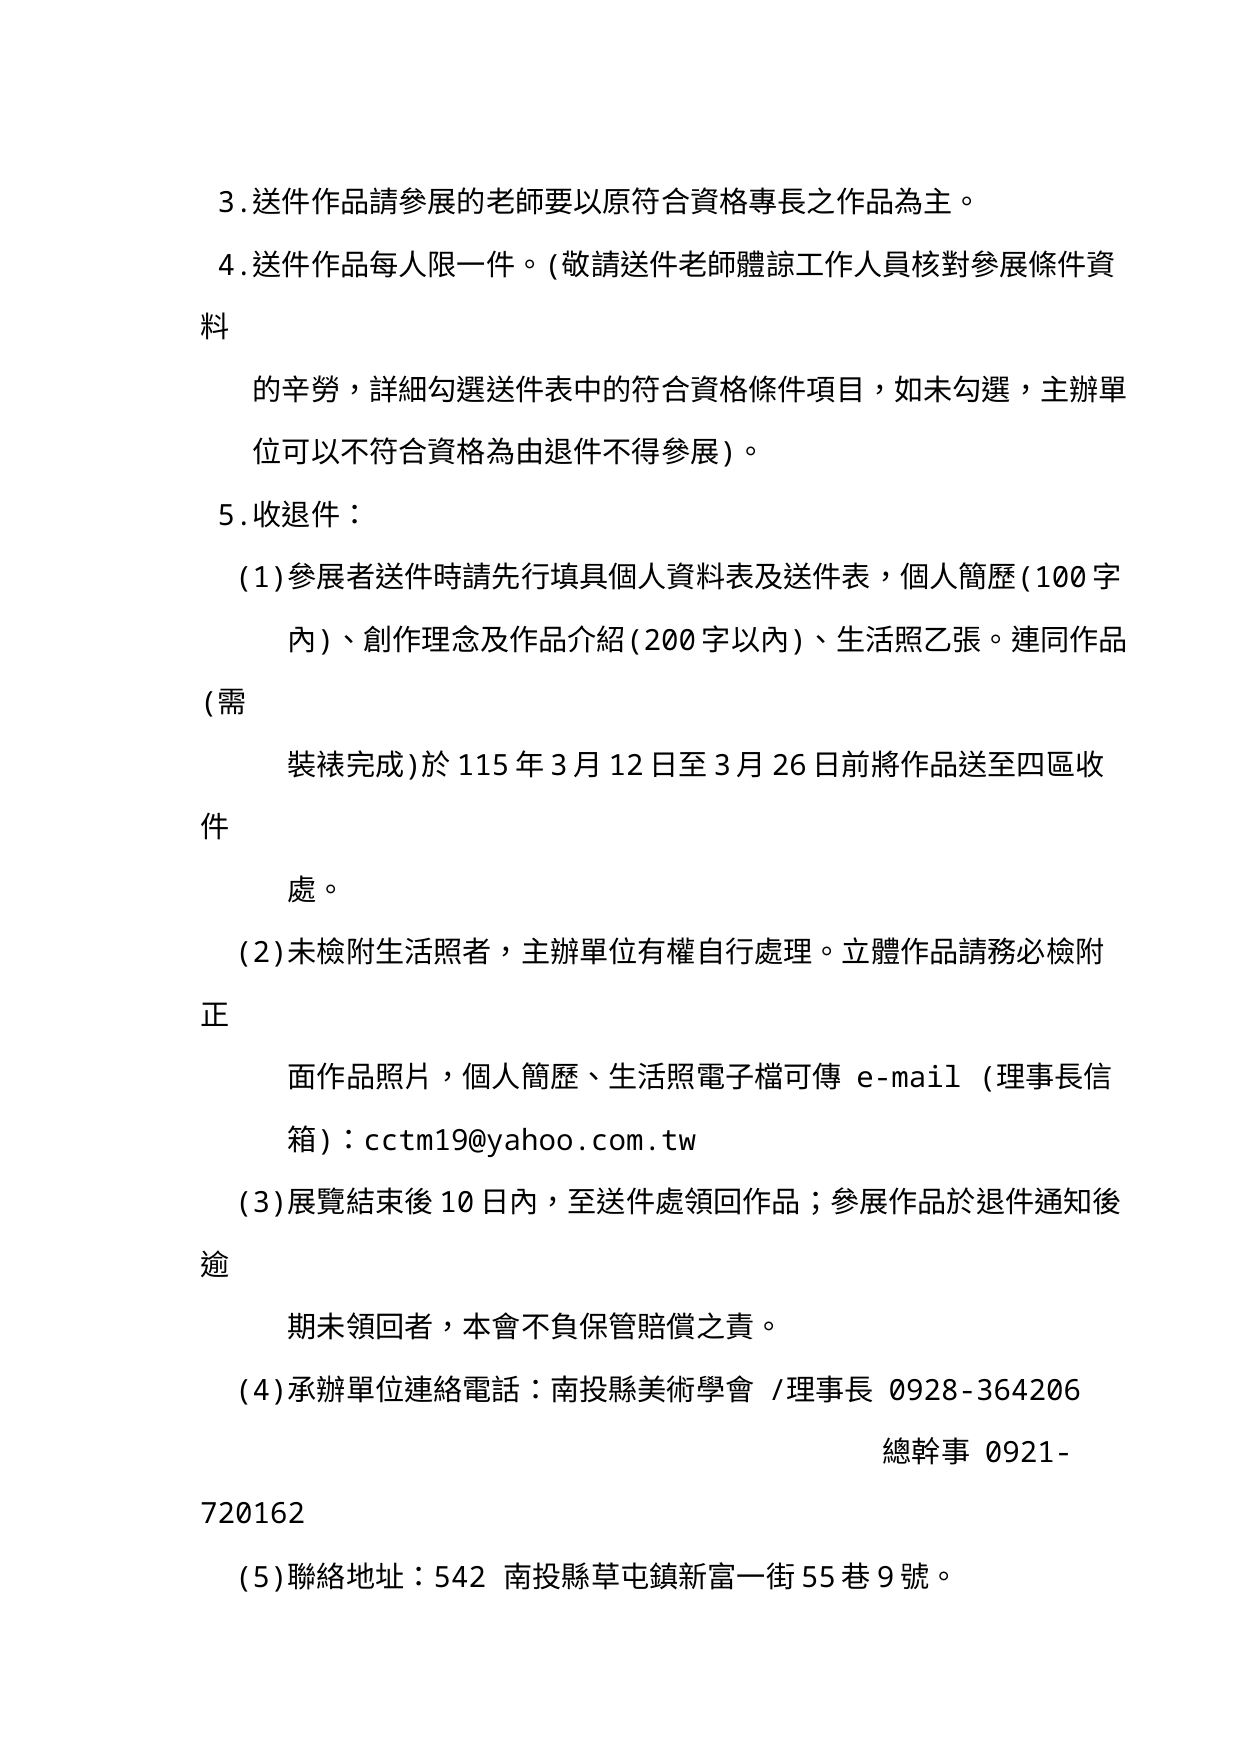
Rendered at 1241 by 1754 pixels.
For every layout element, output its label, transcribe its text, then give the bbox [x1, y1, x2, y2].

text 位可以不符合資格為由退件不得參展)。 [112, 408, 1128, 471]
text 總幹事 0921-720162 [112, 1408, 1128, 1533]
text (2)未檢附生活照者，主辦單位有權自行處理。立體作品請務必檢附正 [112, 908, 1128, 1033]
text 箱)：cctm19@yahoo.com.tw [112, 1096, 1128, 1158]
text 3.送件作品請參展的老師要以原符合資格專長之作品為主。 [112, 158, 1128, 221]
text 4.送件作品每人限一件。(敬請送件老師體諒工作人員核對參展條件資料 [112, 221, 1128, 346]
text 5.收退件： [112, 471, 1128, 533]
text (5)聯絡地址：542 南投縣草屯鎮新富一街55巷9號。 [112, 1533, 1128, 1596]
text 的辛勞，詳細勾選送件表中的符合資格條件項目，如未勾選，主辦單 [112, 346, 1128, 408]
text 裝裱完成)於115年3月12日至3月26日前將作品送至四區收件 [112, 721, 1128, 846]
text (1)參展者送件時請先行填具個人資料表及送件表，個人簡歷(100字 [112, 533, 1128, 596]
text 期未領回者，本會不負保管賠償之責。 [112, 1283, 1128, 1346]
text (3)展覽結束後10日內，至送件處領回作品；參展作品於退件通知後逾 [112, 1158, 1128, 1283]
text 處。 [112, 846, 1128, 908]
text 內)、創作理念及作品介紹(200字以內)、生活照乙張。連同作品(需 [112, 596, 1128, 721]
text (4)承辦單位連絡電話：南投縣美術學會 /理事長 0928-364206 [112, 1346, 1128, 1408]
text 面作品照片，個人簡歷、生活照電子檔可傳 e-mail (理事長信 [112, 1033, 1128, 1096]
